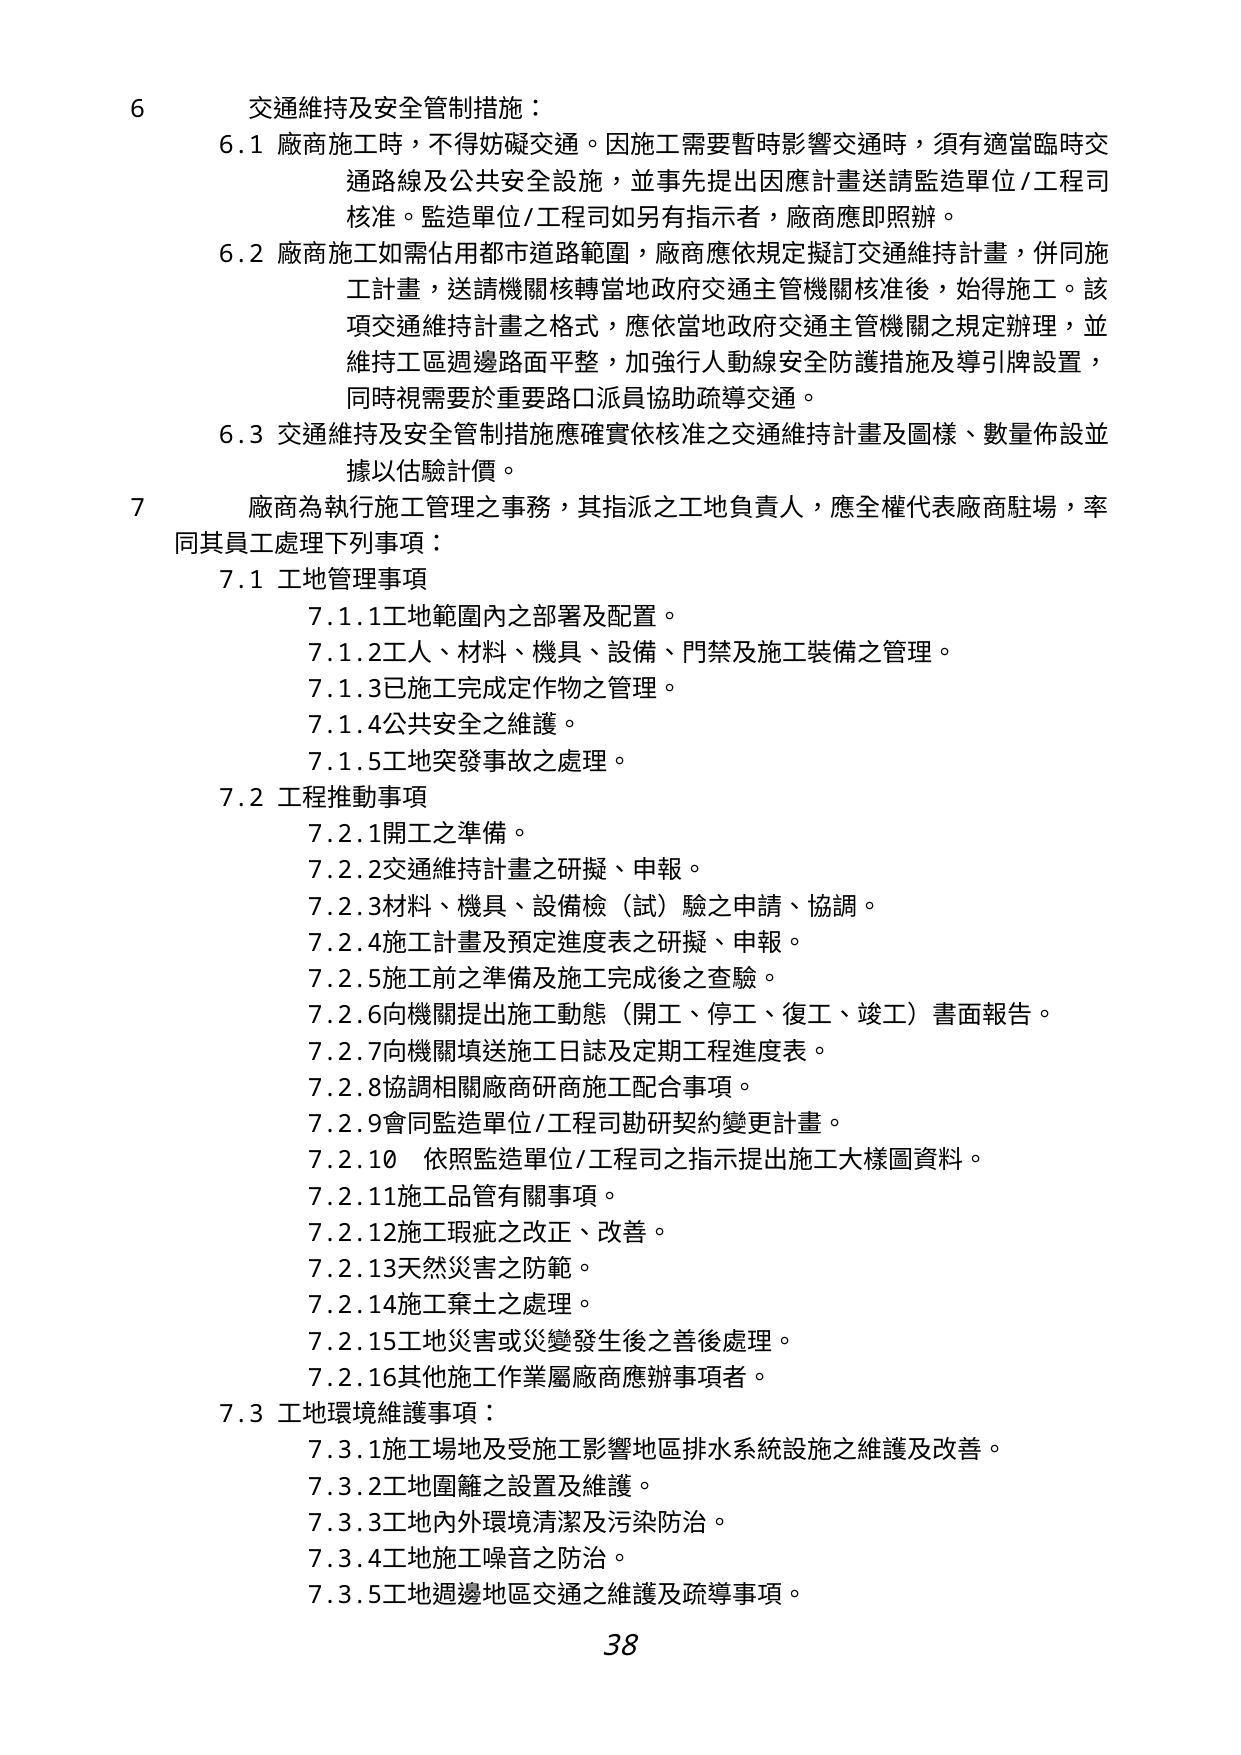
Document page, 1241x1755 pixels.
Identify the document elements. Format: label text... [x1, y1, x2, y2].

list 施工品管有關事項。 [307, 1176, 1110, 1212]
list 施工棄土之處理。 [307, 1285, 1110, 1321]
list 工人、材料、機具、設備、門禁及施工裝備之管理。 [307, 632, 1110, 669]
list 工地週邊地區交通之維護及疏導事項。 [307, 1575, 1110, 1611]
list 依照監造單位/工程司之指示提出施工大樣圖資料。 [307, 1140, 1110, 1176]
list 工程推動事項 [218, 777, 1110, 814]
list 交通維持計畫之研擬、申報。 [307, 850, 1110, 886]
list 工地管理事項 [218, 560, 1110, 596]
list 其他施工作業屬廠商應辦事項者。 [307, 1357, 1110, 1394]
list 工地災害或災變發生後之善後處理。 [307, 1321, 1110, 1357]
list 施工瑕疵之改正、改善。 [307, 1212, 1110, 1249]
list 施工場地及受施工影響地區排水系統設施之維護及改善。 [307, 1430, 1110, 1466]
list 天然災害之防範。 [307, 1249, 1110, 1285]
list 協調相關廠商研商施工配合事項。 [307, 1067, 1110, 1104]
list 廠商施工時，不得妨礙交通。因施工需要暫時影響交通時，須有適當臨時交通路線及公共安全設施，並事先提出因應計畫送請監造單位/工程司核准。監造單位/工程司如另有指示者，廠商應即照辦。 [218, 125, 1110, 234]
list 開工之準備。 [307, 814, 1110, 850]
list 會同監造單位/工程司勘研契約變更計畫。 [307, 1104, 1110, 1140]
list 工地突發事故之處理。 [307, 741, 1110, 777]
list 已施工完成定作物之管理。 [307, 669, 1110, 705]
list 交通維持及安全管制措施應確實依核准之交通維持計畫及圖樣、數量佈設並據以估驗計價。 [218, 415, 1110, 487]
list 廠商為執行施工管理之事務，其指派之工地負責人，應全權代表廠商駐場，率同其員工處理下列事項： [130, 487, 1110, 560]
list 公共安全之維護。 [307, 705, 1110, 741]
list 工地環境維護事項： [218, 1394, 1110, 1430]
list 工地內外環境清潔及污染防治。 [307, 1502, 1110, 1539]
list 向機關提出施工動態（開工、停工、復工、竣工）書面報告。 [307, 995, 1110, 1031]
list 工地施工噪音之防治。 [307, 1539, 1110, 1575]
list 廠商施工如需佔用都市道路範圍，廠商應依規定擬訂交通維持計畫，併同施工計畫，送請機關核轉當地政府交通主管機關核准後，始得施工。該項交通維持計畫之格式，應依當地政府交通主管機關之規定辦理，並維持工區週邊路面平整，加強行人動線安全防護措施及導引牌設置，同時視需要於重要路口派員協助疏導交通。 [218, 234, 1110, 415]
list 工地圍籬之設置及維護。 [307, 1466, 1110, 1502]
list 向機關填送施工日誌及定期工程進度表。 [307, 1031, 1110, 1067]
list 施工計畫及預定進度表之研擬、申報。 [307, 922, 1110, 959]
list 交通維持及安全管制措施： [130, 89, 1110, 125]
list 材料、機具、設備檢（試）驗之申請、協調。 [307, 886, 1110, 922]
list 工地範圍內之部署及配置。 [307, 596, 1110, 632]
list 施工前之準備及施工完成後之查驗。 [307, 959, 1110, 995]
